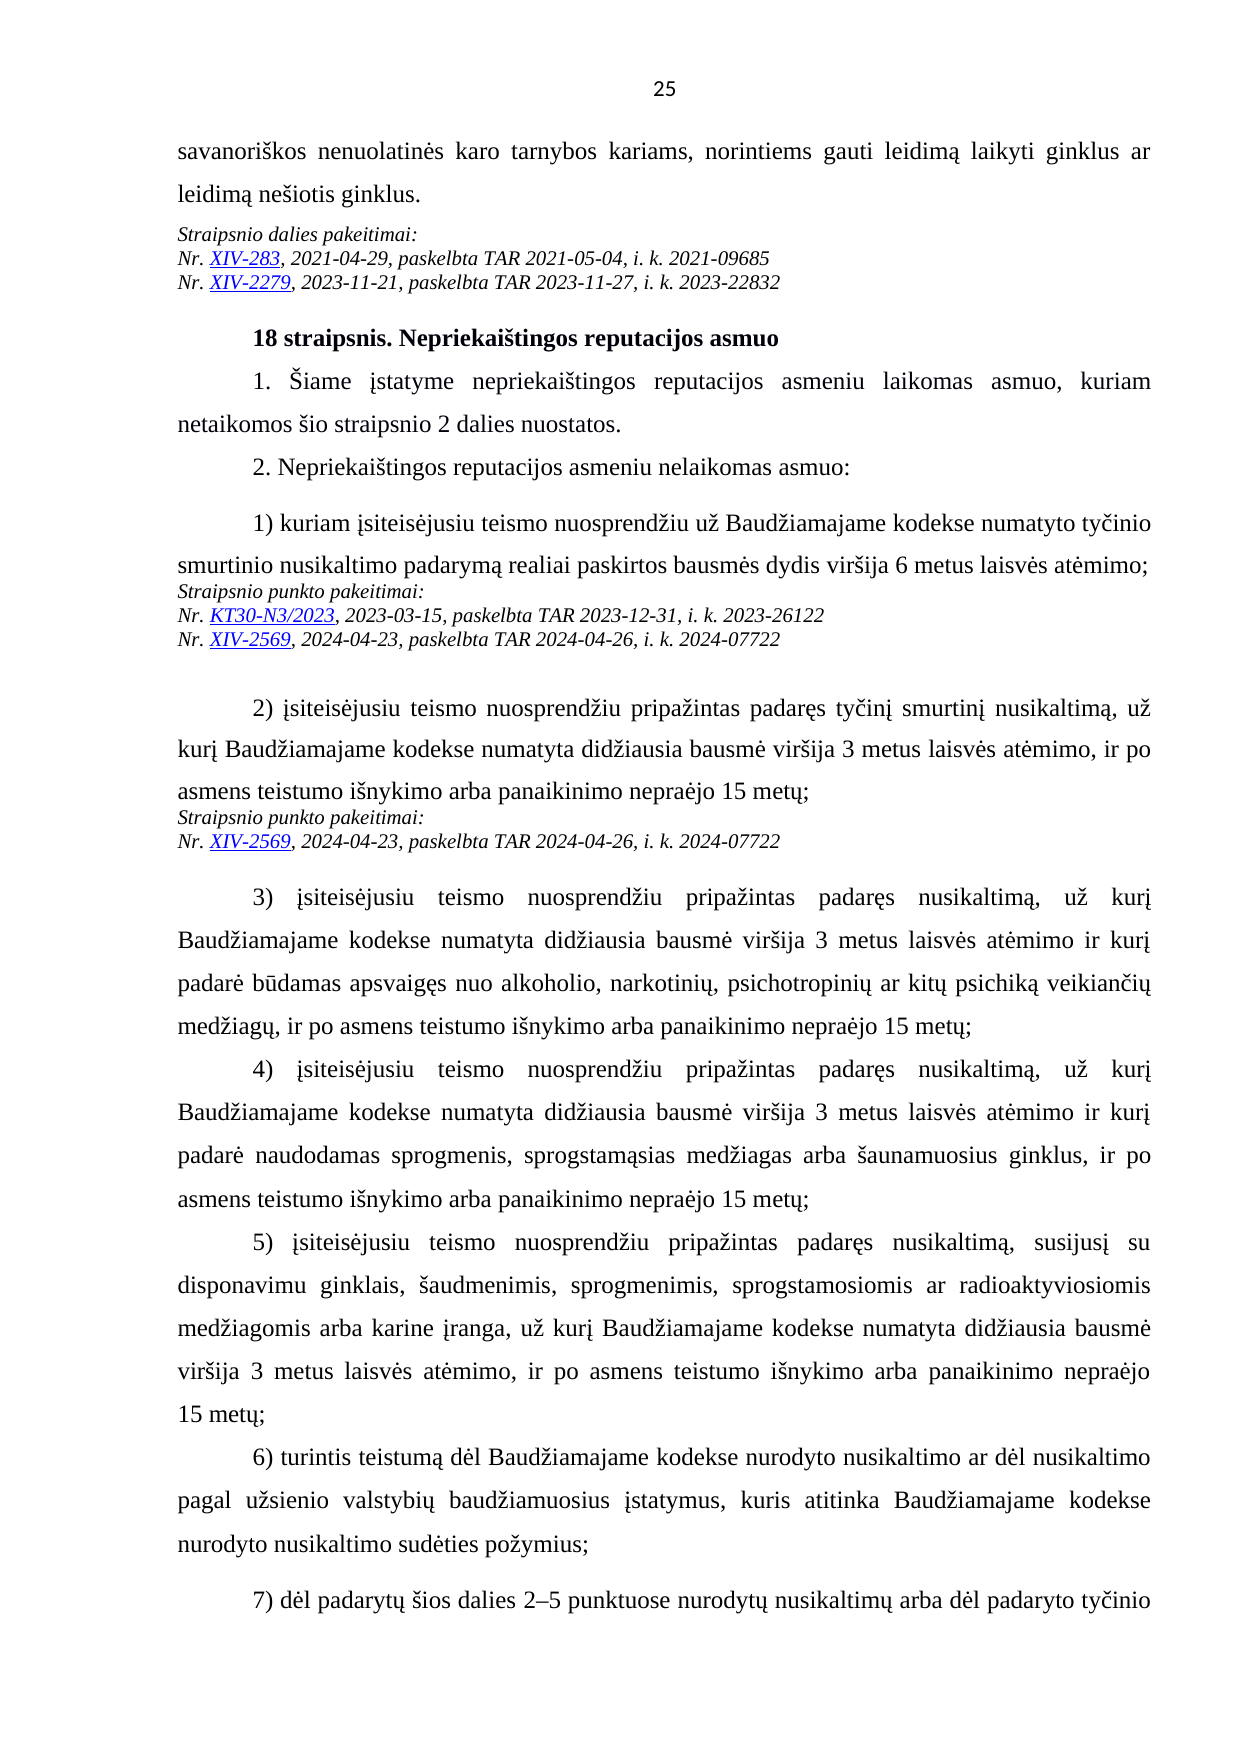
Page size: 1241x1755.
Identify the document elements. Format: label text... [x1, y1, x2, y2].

text Straipsnio dalies pakeitimai: [177, 222, 1152, 246]
text 6) turintis teistumą dėl Baudžiamajame kodekse nurodyto nusikaltimo ar dėl nusikaltimo pagal užsienio valstybių baudžiamuosius įstatymus, kuris atitinka Baudžiamajame kodekse nurodyto nusikaltimo sudėties požymius; [177, 1442, 1152, 1557]
text 3) įsiteisėjusiu teismo nuosprendžiu pripažintas padaręs nusikaltimą, už kurį Baudžiamajame kodekse numatyta didžiausia bausmė viršija 3 metus laisvės atėmimo ir kurį padarė būdamas apsvaigęs nuo alkoholio, narkotinių, psichotropinių ar kitų psichiką veikiančių medžiagų, ir po asmens teistumo išnykimo arba panaikinimo nepraėjo 15 metų; [177, 882, 1152, 1040]
text Nr. XIV-2569, 2024-04-23, paskelbta TAR 2024-04-26, i. k. 2024-07722 [177, 829, 1152, 853]
text 18 straipsnis. Nepriekaištingos reputacijos asmuo [177, 323, 1152, 352]
text 2. Nepriekaištingos reputacijos asmeniu nelaikomas asmuo: [177, 452, 1152, 481]
text Nr. XIV-283, 2021-04-29, paskelbta TAR 2021-05-04, i. k. 2021-09685 [177, 246, 1152, 270]
text Nr. KT30-N3/2023, 2023-03-15, paskelbta TAR 2023-12-31, i. k. 2023-26122 [177, 603, 1152, 627]
text 1) kuriam įsiteisėjusiu teismo nuosprendžiu už Baudžiamajame kodekse numatyto tyčinio smurtinio nusikaltimo padarymą realiai paskirtos bausmės dydis viršija 6 metus laisvės atėmimo; [177, 496, 1152, 579]
text 1. Šiame įstatyme nepriekaištingos reputacijos asmeniu laikomas asmuo, kuriam netaikomos šio straipsnio 2 dalies nuostatos. [177, 366, 1152, 438]
text 2) įsiteisėjusiu teismo nuosprendžiu pripažintas padaręs tyčinį smurtinį nusikaltimą, už kurį Baudžiamajame kodekse numatyta didžiausia bausmė viršija 3 metus laisvės atėmimo, ir po asmens teistumo išnykimo arba panaikinimo nepraėjo 15 metų; [177, 680, 1152, 805]
text savanoriškos nenuolatinės karo tarnybos kariams, norintiems gauti leidimą laikyti ginklus ar leidimą nešiotis ginklus. [177, 136, 1152, 208]
text Nr. XIV-2569, 2024-04-23, paskelbta TAR 2024-04-26, i. k. 2024-07722 [177, 627, 1152, 651]
text Nr. XIV-2279, 2023-11-21, paskelbta TAR 2023-11-27, i. k. 2023-22832 [177, 270, 1152, 294]
text 5) įsiteisėjusiu teismo nuosprendžiu pripažintas padaręs nusikaltimą, susijusį su disponavimu ginklais, šaudmenimis, sprogmenimis, sprogstamosiomis ar radioaktyviosiomis medžiagomis arba karine įranga, už kurį Baudžiamajame kodekse numatyta didžiausia bausmė viršija 3 metus laisvės atėmimo, ir po asmens teistumo išnykimo arba panaikinimo nepraėjo 15 metų; [177, 1227, 1152, 1428]
text 7) dėl padarytų šios dalies 2–5 punktuose nurodytų nusikaltimų arba dėl padaryto tyčinio [177, 1572, 1152, 1613]
text Straipsnio punkto pakeitimai: [177, 805, 1152, 829]
text Straipsnio punkto pakeitimai: [177, 579, 1152, 603]
text 4) įsiteisėjusiu teismo nuosprendžiu pripažintas padaręs nusikaltimą, už kurį Baudžiamajame kodekse numatyta didžiausia bausmė viršija 3 metus laisvės atėmimo ir kurį padarė naudodamas sprogmenis, sprogstamąsias medžiagas arba šaunamuosius ginklus, ir po asmens teistumo išnykimo arba panaikinimo nepraėjo 15 metų; [177, 1054, 1152, 1212]
